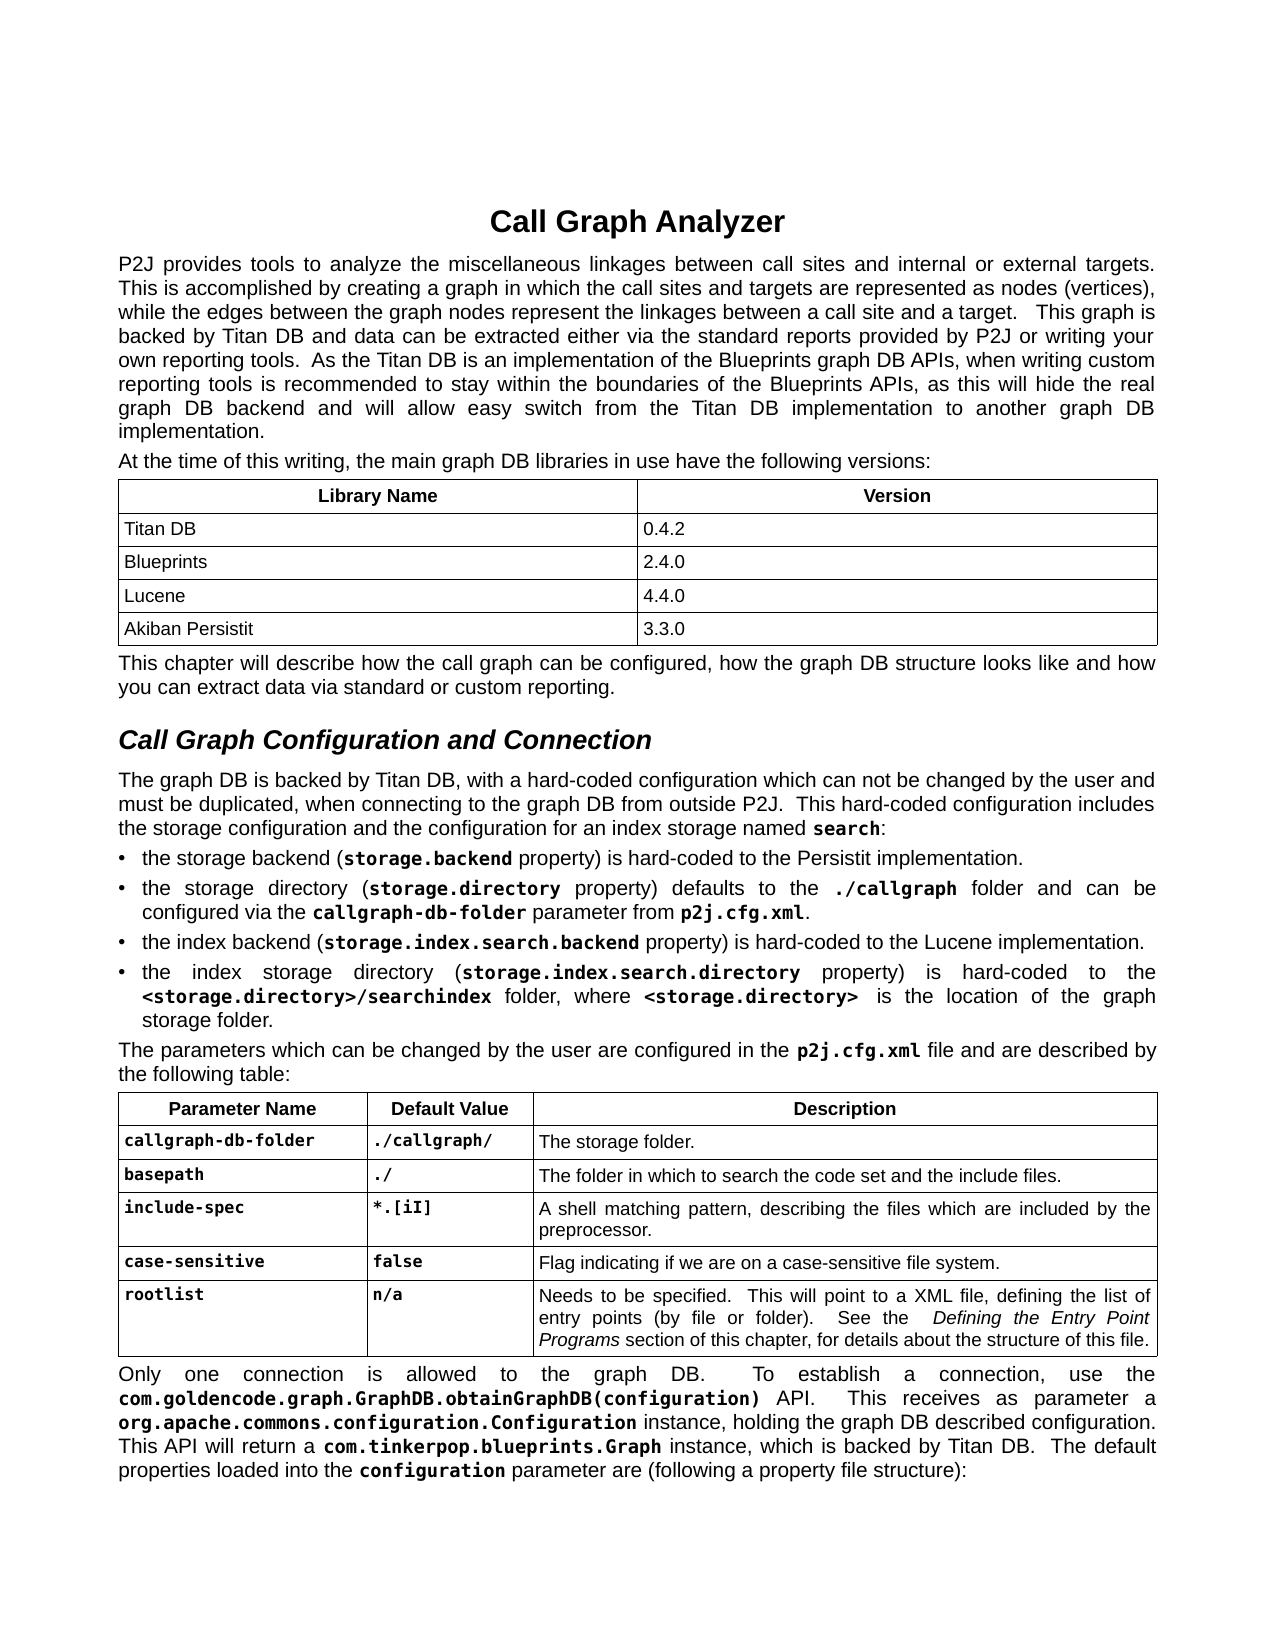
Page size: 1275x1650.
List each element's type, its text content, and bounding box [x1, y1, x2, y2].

table_cell include-spec [119, 1193, 367, 1246]
table_header Default Value [368, 1093, 533, 1125]
table_cell case-sensitive [119, 1247, 367, 1279]
table_header Library Name [119, 480, 637, 512]
text The parameters which can be changed by the user are configured in the p2j.cfg.xml file and are described by the following table: [118, 1038, 1157, 1086]
table_cell n/a [368, 1281, 533, 1356]
text P2J provides tools to analyze the miscellaneous linkages between call sites and internal or external targets. This is accomplished by creating a graph in which the call sites and targets are represented as nodes (vertices), while the edges between the graph nodes represent the linkages between a call site and a target. This graph is backed by Titan DB and data can be extracted either via the standard reports provided by P2J or writing your own reporting tools. As the Titan DB is an implementation of the Blueprints graph DB APIs, when writing custom reporting tools is recommended to stay within the boundaries of the Blueprints APIs, as this will hide the real graph DB backend and will allow easy switch from the Titan DB implementation to another graph DB implementation. [118, 252, 1157, 443]
table_cell Akiban Persistit [119, 613, 637, 645]
table_cell Needs to be specified. This will point to a XML file, defining the list of entry points (by file or folder). See the Defining the Entry Point Programs section of this chapter, for details about the structure of this file. [534, 1281, 1157, 1356]
subtitle Call Graph Analyzer [118, 203, 1157, 239]
table_cell Titan DB [119, 514, 637, 546]
table_header Version [638, 480, 1157, 512]
list the index storage directory (storage.index.search.directory property) is hard-coded to the <storage.directory>/searchindex folder, where <storage.directory> is the location of the graph storage folder. [118, 960, 1157, 1032]
table_cell 3.3.0 [638, 613, 1157, 645]
subtitle Call Graph Configuration and Connection [118, 724, 1157, 755]
table_cell ./callgraph/ [368, 1126, 533, 1158]
table_header Parameter Name [119, 1093, 367, 1125]
text Only one connection is allowed to the graph DB. To establish a connection, use the com.goldencode.graph.GraphDB.obtainGraphDB(configuration) API. This receives as parameter a org.apache.commons.configuration.Configuration instance, holding the graph DB described configuration. This API will return a com.tinkerpop.blueprints.Graph instance, which is backed by Titan DB. The default properties loaded into the configuration parameter are (following a property file structure): [118, 1362, 1157, 1482]
table_cell 2.4.0 [638, 547, 1157, 579]
text This chapter will describe how the call graph can be configured, how the graph DB structure looks like and how you can extract data via standard or custom reporting. [118, 651, 1157, 699]
table_cell 0.4.2 [638, 514, 1157, 546]
table_cell The storage folder. [534, 1126, 1157, 1158]
table_cell callgraph-db-folder [119, 1126, 367, 1158]
table_cell false [368, 1247, 533, 1279]
table_cell basepath [119, 1160, 367, 1192]
list the index backend (storage.index.search.backend property) is hard-coded to the Lucene implementation. [118, 930, 1157, 954]
table_cell A shell matching pattern, describing the files which are included by the preprocessor. [534, 1193, 1157, 1246]
table_header Description [534, 1093, 1157, 1125]
list the storage directory (storage.directory property) defaults to the ./callgraph folder and can be configured via the callgraph-db-folder parameter from p2j.cfg.xml. [118, 876, 1157, 924]
table_cell Blueprints [119, 547, 637, 579]
text At the time of this writing, the main graph DB libraries in use have the following versions: [118, 449, 1157, 473]
table_cell Lucene [119, 580, 637, 612]
table_cell *.[iI] [368, 1193, 533, 1246]
list the storage backend (storage.backend property) is hard-coded to the Persistit implementation. [118, 846, 1157, 870]
table_cell rootlist [119, 1281, 367, 1356]
table_cell The folder in which to search the code set and the include files. [534, 1160, 1157, 1192]
table_cell ./ [368, 1160, 533, 1192]
table_cell Flag indicating if we are on a case-sensitive file system. [534, 1247, 1157, 1279]
table_cell 4.4.0 [638, 580, 1157, 612]
text The graph DB is backed by Titan DB, with a hard-coded configuration which can not be changed by the user and must be duplicated, when connecting to the graph DB from outside P2J. This hard-coded configuration includes the storage configuration and the configuration for an index storage named search: [118, 768, 1157, 840]
